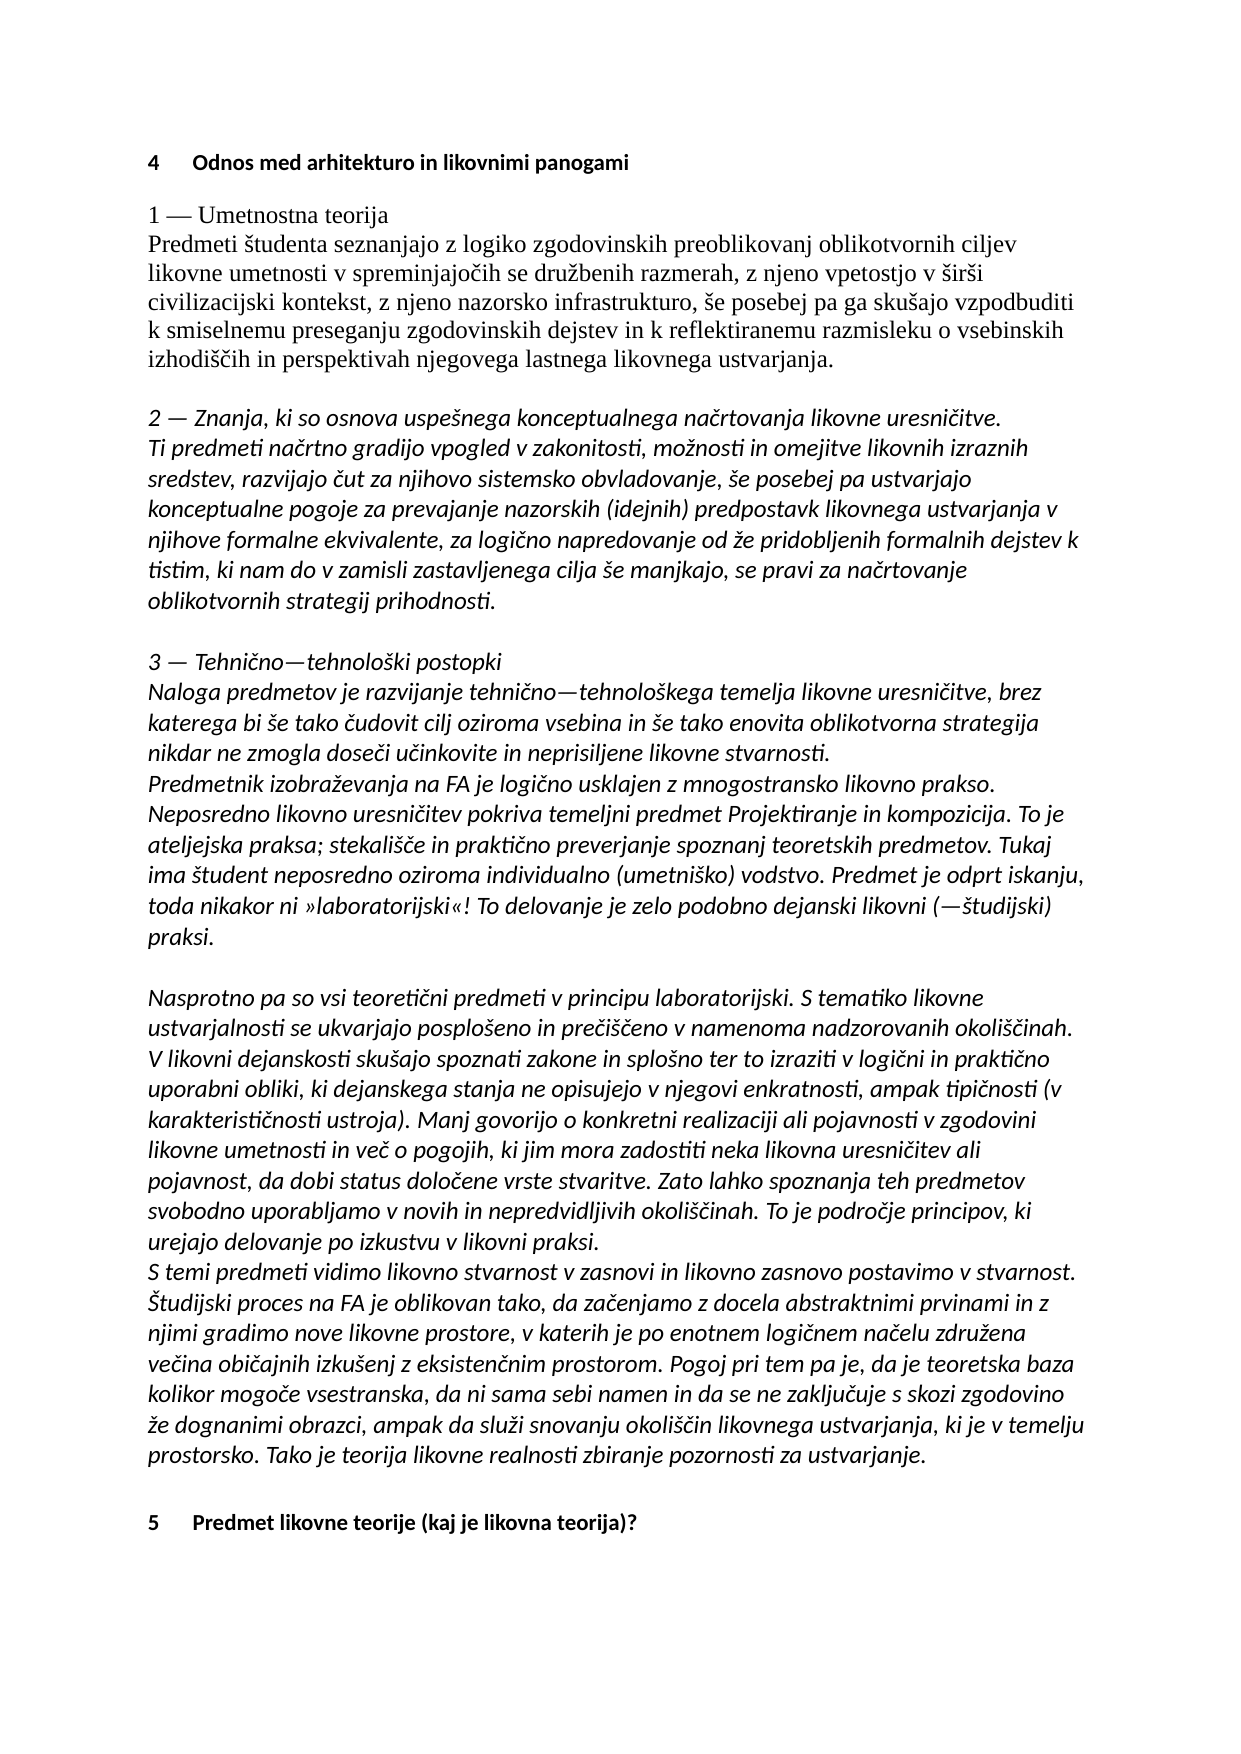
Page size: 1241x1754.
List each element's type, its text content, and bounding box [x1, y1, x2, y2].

subtitle Predmet likovne teorije (kaj je likovna teorija)? [148, 1508, 1093, 1536]
text Predmetnik izobraževanja na FA je logično usklajen z mnogostransko likovno prakso. Neposredno likovno uresničitev pokriva temeljni predmet Projektiranje in kompozicija. To je ateljejska praksa; stekališče in praktično preverjanje spoznanj teoretskih predmetov. Tukaj ima študent neposredno oziroma individualno (umetniško) vodstvo. Predmet je odprt iskanju, toda nikakor ni »laboratorijski«! To delovanje je zelo podobno dejanski likovni (—študijski) praksi. [148, 768, 1093, 951]
text Nasprotno pa so vsi teoretični predmeti v principu laboratorijski. S tematiko likovne ustvarjalnosti se ukvarjajo posplošeno in prečiščeno v namenoma nadzorovanih okoliščinah. V likovni dejanskosti skušajo spoznati zakone in splošno ter to izraziti v logični in praktično uporabni obliki, ki dejanskega stanja ne opisujejo v njegovi enkratnosti, ampak tipičnosti (v karakterističnosti ustroja). Manj govorijo o konkretni realizaciji ali pojavnosti v zgodovini likovne umetnosti in več o pogojih, ki jim mora zadostiti neka likovna uresničitev ali pojavnost, da dobi status določene vrste stvaritve. Zato lahko spoznanja teh predmetov svobodno uporabljamo v novih in nepredvidljivih okoliščinah. To je področje principov, ki urejajo delovanje po izkustvu v likovni praksi. [148, 982, 1093, 1256]
text 1 — Umetnostna teorija Predmeti študenta seznanjajo z logiko zgodovinskih preoblikovanj oblikotvornih ciljev likovne umetnosti v spreminjajočih se družbenih razmerah, z njeno vpetostjo v širši civilizacijski kontekst, z njeno nazorsko infrastrukturo, še posebej pa ga skušajo vzpodbuditi k smiselnemu preseganju zgodovinskih dejstev in k reflektiranemu razmisleku o vsebinskih izhodiščih in perspektivah njegovega lastnega likovnega ustvarjanja. [148, 201, 1093, 373]
text 3 — Tehnično—tehnološki postopki [148, 646, 1093, 677]
text S temi predmeti vidimo likovno stvarnost v zasnovi in likovno zasnovo postavimo v stvarnost. [148, 1256, 1093, 1287]
text 2 — Znanja, ki so osnova uspešnega konceptualnega načrtovanja likovne uresničitve. [148, 402, 1093, 432]
subtitle Odnos med arhitekturo in likovnimi panogami [148, 148, 1093, 176]
text Študijski proces na FA je oblikovan tako, da začenjamo z docela abstraktnimi prvinami in z njimi gradimo nove likovne prostore, v katerih je po enotnem logičnem načelu združena večina običajnih izkušenj z eksistenčnim prostorom. Pogoj pri tem pa je, da je teoretska baza kolikor mogoče vsestranska, da ni sama sebi namen in da se ne zaključuje s skozi zgodovino že dognanimi obrazci, ampak da služi snovanju okoliščin likovnega ustvarjanja, ki je v temelju prostorsko. Tako je teorija likovne realnosti zbiranje pozornosti za ustvarjanje. [148, 1287, 1093, 1470]
text Naloga predmetov je razvijanje tehnično—tehnološkega temelja likovne uresničitve, brez katerega bi še tako čudovit cilj oziroma vsebina in še tako enovita oblikotvorna strategija nikdar ne zmogla doseči učinkovite in neprisiljene likovne stvarnosti. [148, 677, 1093, 768]
text Ti predmeti načrtno gradijo vpogled v zakonitosti, možnosti in omejitve likovnih izraznih sredstev, razvijajo čut za njihovo sistemsko obvladovanje, še posebej pa ustvarjajo konceptualne pogoje za prevajanje nazorskih (idejnih) predpostavk likovnega ustvarjanja v njihove formalne ekvivalente, za logično napredovanje od že pridobljenih formalnih dejstev k tistim, ki nam do v zamisli zastavljenega cilja še manjkajo, se pravi za načrtovanje oblikotvornih strategij prihodnosti. [148, 432, 1093, 616]
